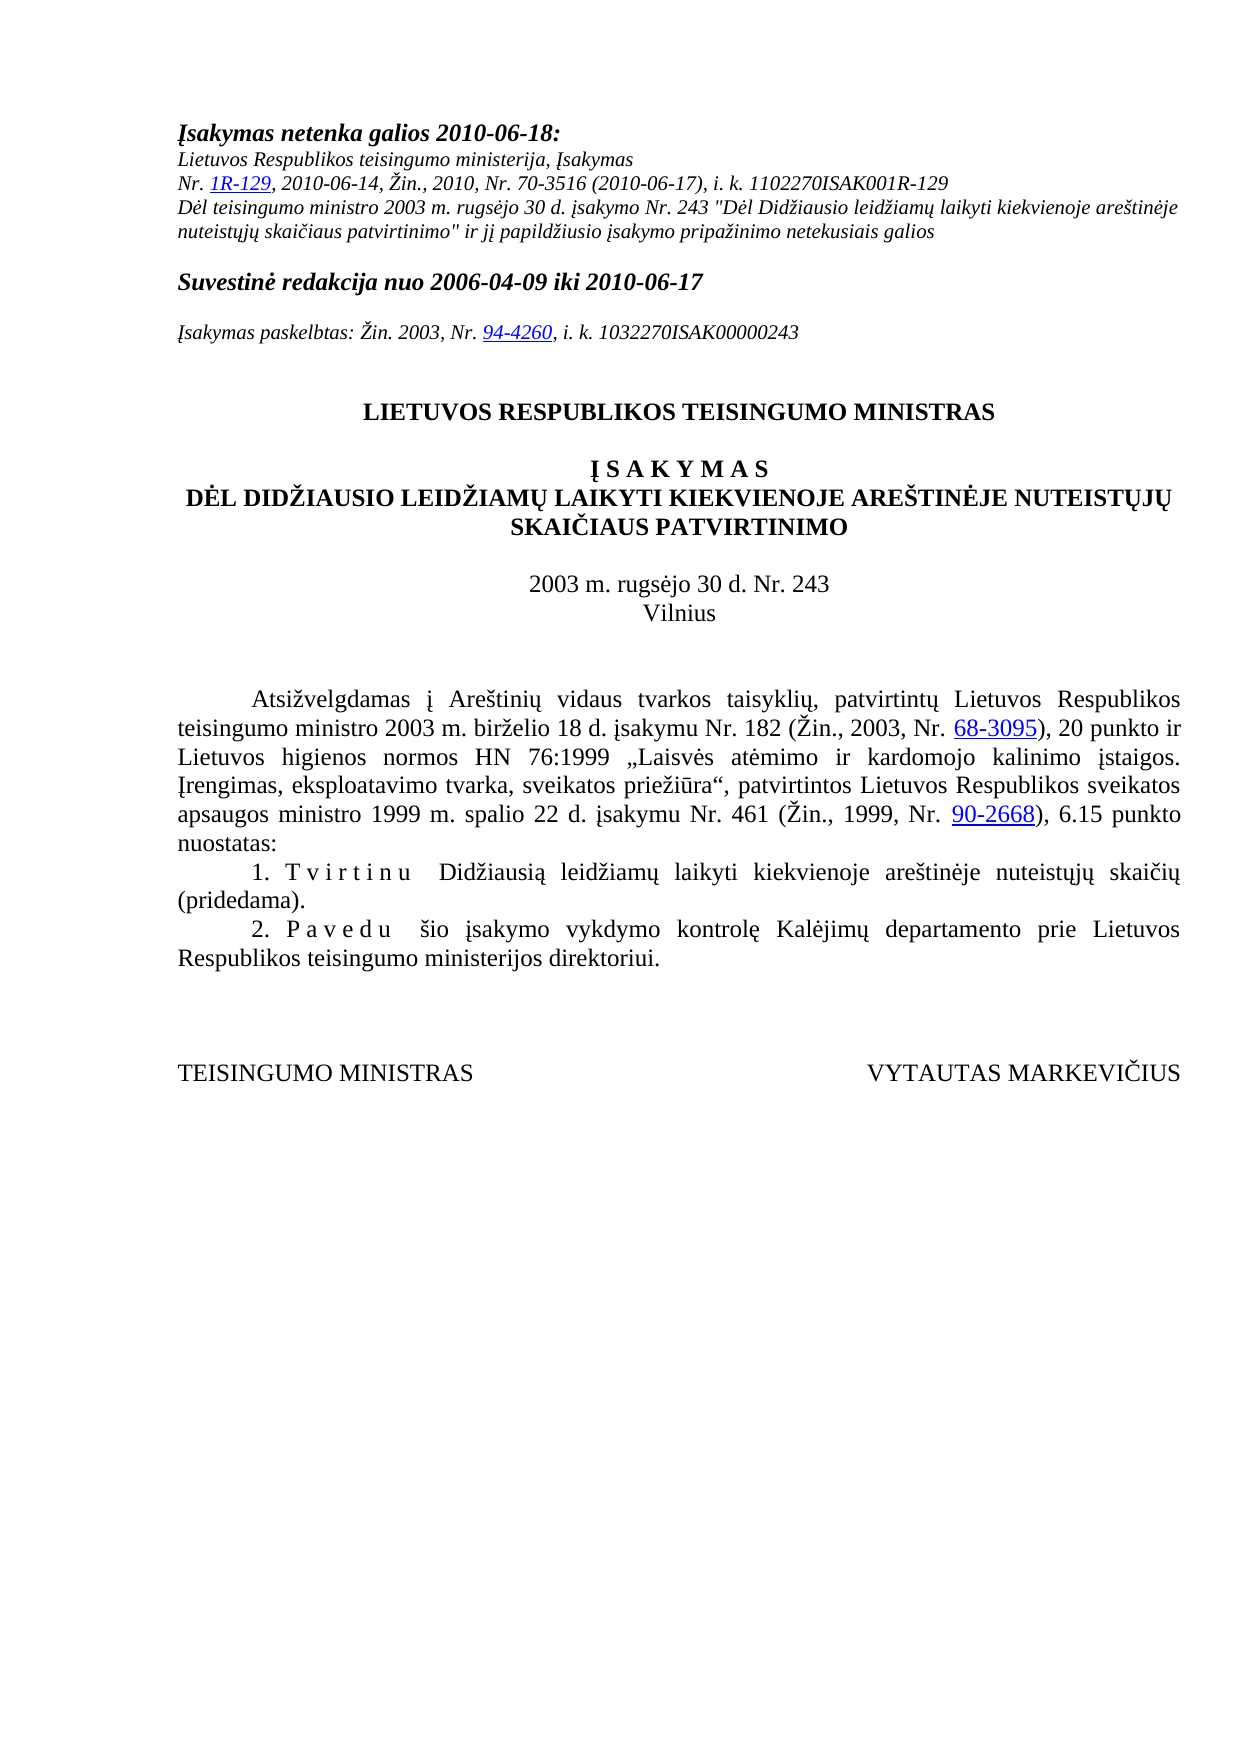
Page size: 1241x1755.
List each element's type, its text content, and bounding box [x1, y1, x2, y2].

text Atsižvelgdamas į Areštinių vidaus tvarkos taisyklių, patvirtintų Lietuvos Respublikos teisingumo ministro 2003 m. birželio 18 d. įsakymu Nr. 182 (Žin., 2003, Nr. 68-3095), 20 punkto ir Lietuvos higienos normos HN 76:1999 „Laisvės atėmimo ir kardomojo kalinimo įstaigos. Įrengimas, eksploatavimo tvarka, sveikatos priežiūra“, patvirtintos Lietuvos Respublikos sveikatos apsaugos ministro 1999 m. spalio 22 d. įsakymu Nr. 461 (Žin., 1999, Nr. 90-2668), 6.15 punkto nuostatas: [177, 684, 1181, 857]
text 1. Tvirtinu Didžiausią leidžiamų laikyti kiekvienoje areštinėje nuteistųjų skaičių (pridedama). [177, 857, 1181, 914]
text Įsakymas paskelbtas: Žin. 2003, Nr. 94-4260, i. k. 1032270ISAK00000243 [177, 320, 1181, 344]
text Dėl teisingumo ministro 2003 m. rugsėjo 30 d. įsakymo Nr. 243 "Dėl Didžiausio leidžiamų laikyti kiekvienoje areštinėje nuteistųjų skaičiaus patvirtinimo" ir jį papildžiusio įsakymo pripažinimo netekusiais galios [177, 195, 1181, 243]
text TEISINGUMO MINISTRAS VYTAUTAS MARKEVIČIUS [177, 1058, 1181, 1087]
text Į S A K Y M A S [177, 454, 1181, 483]
text Įsakymas netenka galios 2010-06-18: [177, 118, 1181, 147]
text Lietuvos Respublikos teisingumo ministerija, Įsakymas [177, 147, 1181, 171]
text 2. Pavedu šio įsakymo vykdymo kontrolę Kalėjimų departamento prie Lietuvos Respublikos teisingumo ministerijos direktoriui. [177, 914, 1181, 972]
text Nr. 1R-129, 2010-06-14, Žin., 2010, Nr. 70-3516 (2010-06-17), i. k. 1102270ISAK001R-129 [177, 171, 1181, 195]
text Suvestinė redakcija nuo 2006-04-09 iki 2010-06-17 [177, 267, 1181, 296]
text LIETUVOS RESPUBLIKOS TEISINGUMO MINISTRAS [177, 397, 1181, 426]
text Vilnius [177, 598, 1181, 627]
text DĖL DIDŽIAUSIO LEIDŽIAMŲ LAIKYTI KIEKVIENOJE AREŠTINĖJE NUTEISTŲJŲ SKAIČIAUS PATVIRTINIMO [177, 483, 1181, 541]
text 2003 m. rugsėjo 30 d. Nr. 243 [177, 569, 1181, 598]
